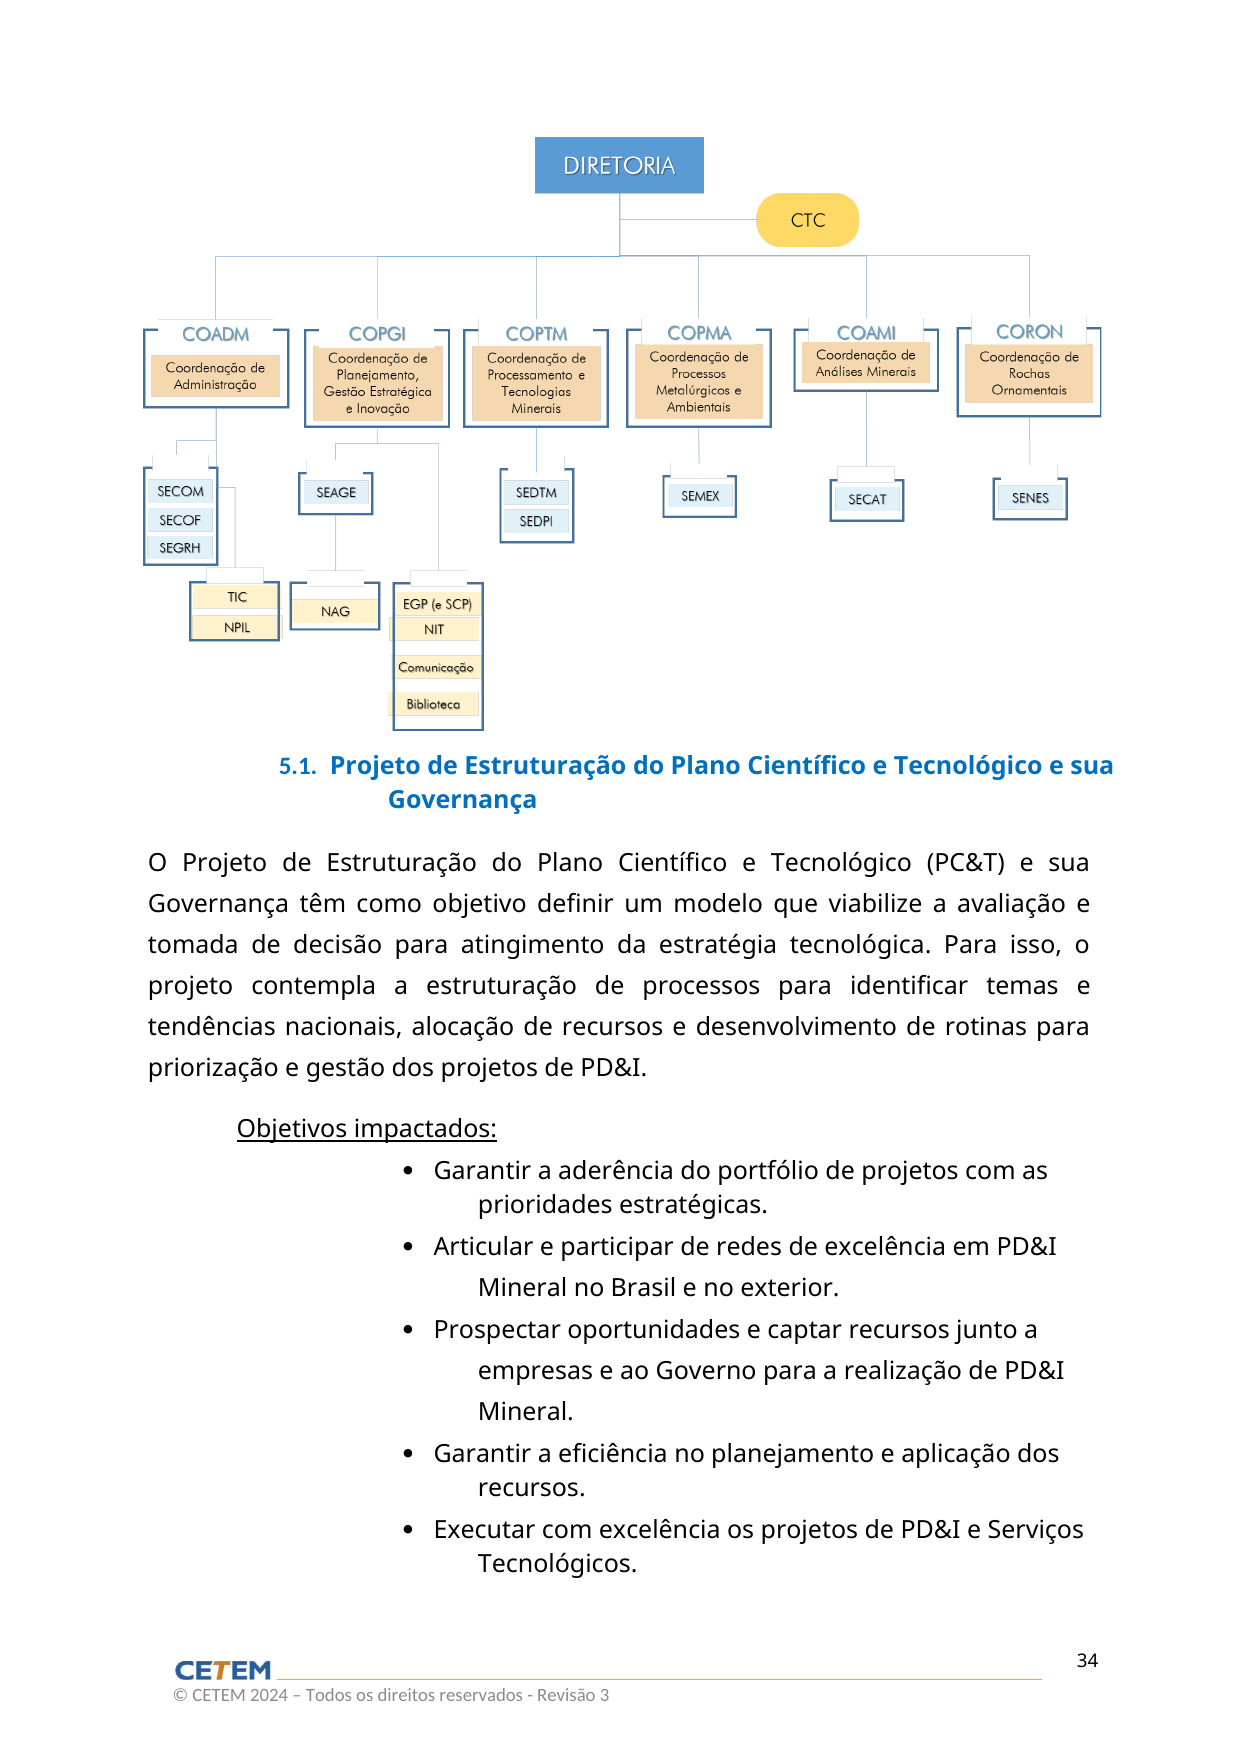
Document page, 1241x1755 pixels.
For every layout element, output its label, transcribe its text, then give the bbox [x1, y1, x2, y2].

list Executar com excelência os projetos de PD&I e Serviços Tecnológicos. [403, 1511, 1167, 1579]
list Prospectar oportunidades e captar recursos junto a empresas e ao Governo para a realização de PD&I Mineral. [403, 1312, 1091, 1427]
list Articular e participar de redes de excelência em PD&I Mineral no Brasil e no exterior. [403, 1229, 1091, 1304]
list Garantir a aderência do portfólio de projetos com as prioridades estratégicas. [403, 1153, 1167, 1221]
text O Projeto de Estruturação do Plano Científico e Tecnológico (PC&T) e sua Governança têm como objetivo definir um modelo que viabilize a avaliação e tomada de decisão para atingimento da estratégia tecnológica. Para isso, o projeto contempla a estruturação de processos para identificar temas e tendências nacionais, alocação de recursos e desenvolvimento de rotinas para priorização e gestão dos projetos de PD&I. [148, 845, 1092, 1083]
list Garantir a eficiência no planejamento e aplicação dos recursos. [403, 1436, 1167, 1504]
list Projeto de Estruturação do Plano Científico e Tecnológico e sua Governança [279, 747, 1167, 816]
text Objetivos impactados: [236, 1111, 1167, 1145]
